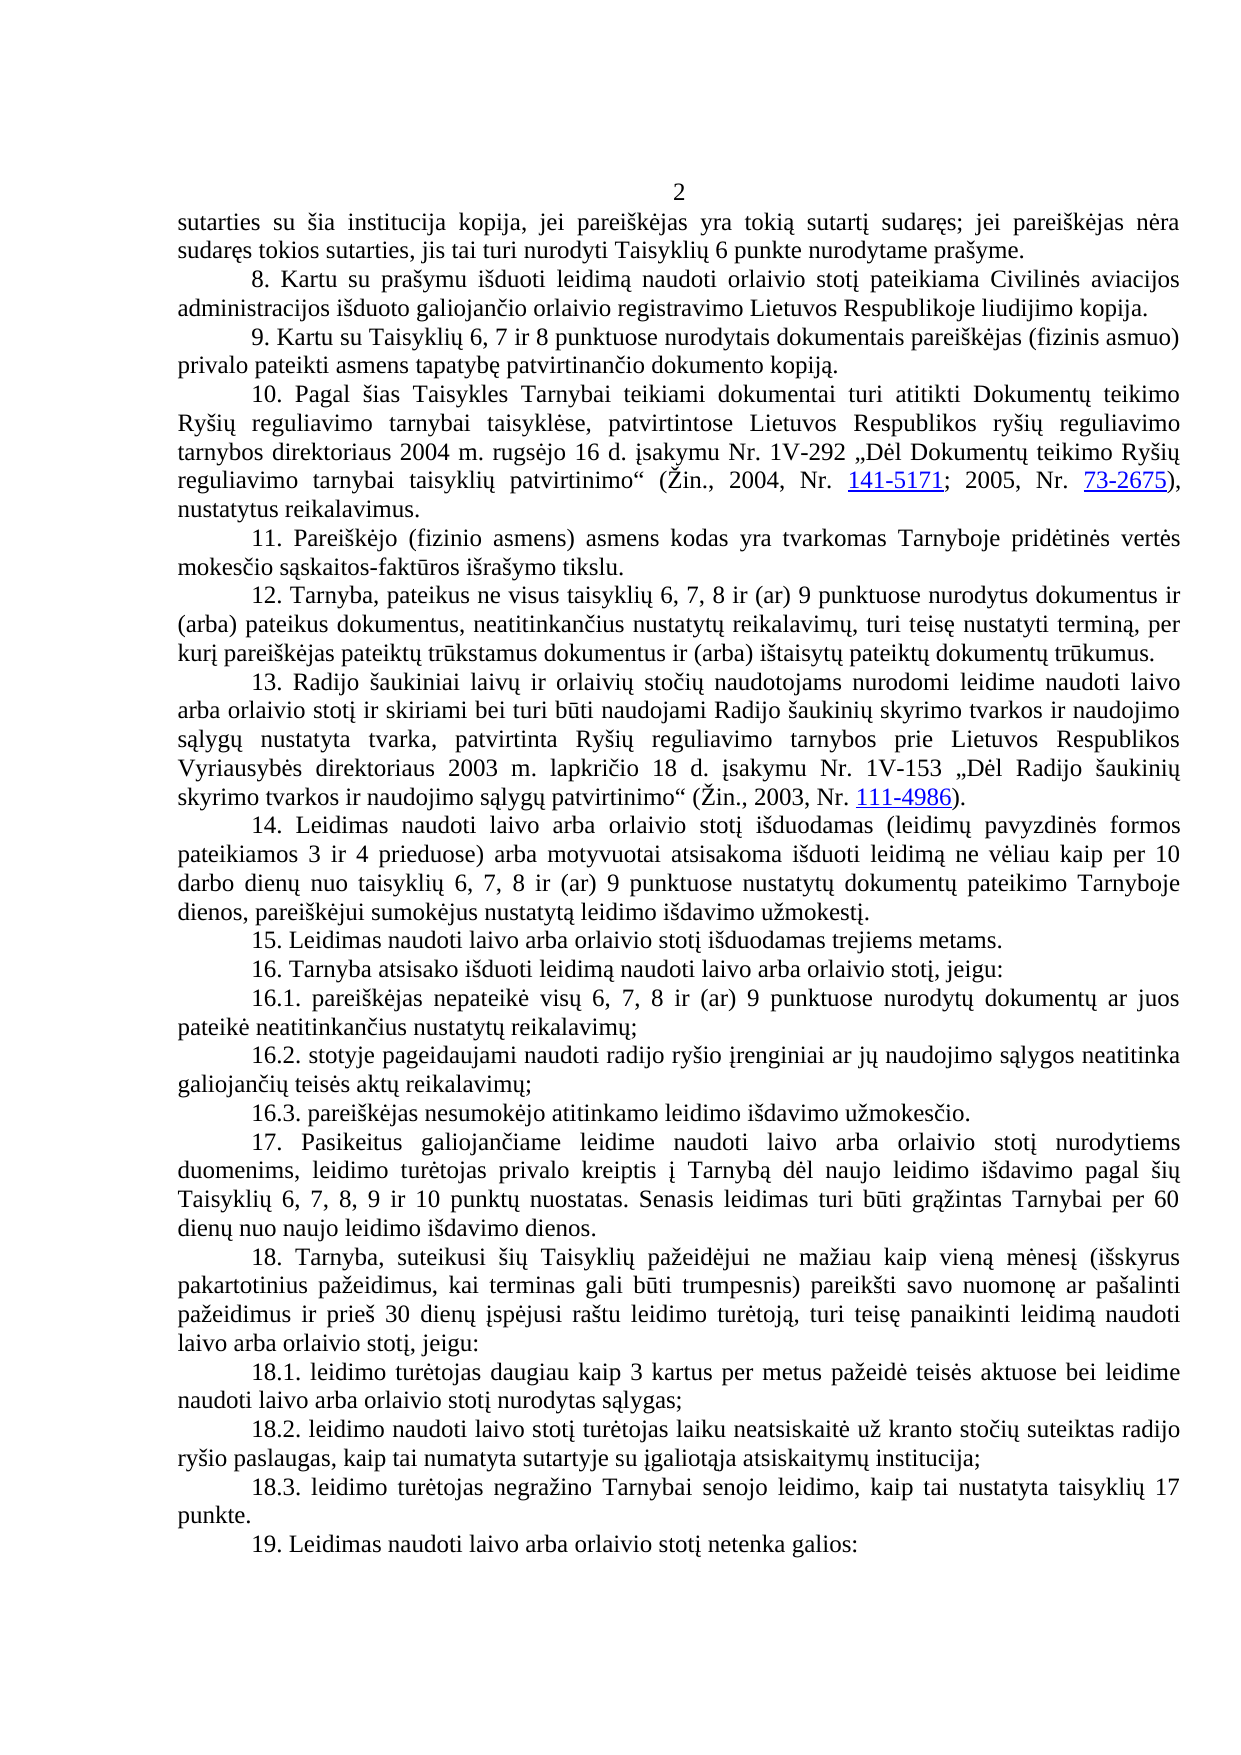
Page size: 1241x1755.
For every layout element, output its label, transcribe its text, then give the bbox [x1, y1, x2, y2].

text 18.2. leidimo naudoti laivo stotį turėtojas laiku neatsiskaitė už kranto stočių suteiktas radijo ryšio paslaugas, kaip tai numatyta sutartyje su įgaliotąja atsiskaitymų institucija; [177, 1414, 1181, 1472]
text 11. Pareiškėjo (fizinio asmens) asmens kodas yra tvarkomas Tarnyboje pridėtinės vertės mokesčio sąskaitos-faktūros išrašymo tikslu. [177, 523, 1181, 580]
text 18.1. leidimo turėtojas daugiau kaip 3 kartus per metus pažeidė teisės aktuose bei leidime naudoti laivo arba orlaivio stotį nurodytas sąlygas; [177, 1357, 1181, 1414]
text 16.3. pareiškėjas nesumokėjo atitinkamo leidimo išdavimo užmokesčio. [177, 1098, 1181, 1127]
text 16.2. stotyje pageidaujami naudoti radijo ryšio įrenginiai ar jų naudojimo sąlygos neatitinka galiojančių teisės aktų reikalavimų; [177, 1040, 1181, 1098]
text 8. Kartu su prašymu išduoti leidimą naudoti orlaivio stotį pateikiama Civilinės aviacijos administracijos išduoto galiojančio orlaivio registravimo Lietuvos Respublikoje liudijimo kopija. [177, 264, 1181, 322]
text 17. Pasikeitus galiojančiame leidime naudoti laivo arba orlaivio stotį nurodytiems duomenims, leidimo turėtojas privalo kreiptis į Tarnybą dėl naujo leidimo išdavimo pagal šių Taisyklių 6, 7, 8, 9 ir 10 punktų nuostatas. Senasis leidimas turi būti grąžintas Tarnybai per 60 dienų nuo naujo leidimo išdavimo dienos. [177, 1127, 1181, 1242]
text 9. Kartu su Taisyklių 6, 7 ir 8 punktuose nurodytais dokumentais pareiškėjas (fizinis asmuo) privalo pateikti asmens tapatybę patvirtinančio dokumento kopiją. [177, 322, 1181, 379]
text 12. Tarnyba, pateikus ne visus taisyklių 6, 7, 8 ir (ar) 9 punktuose nurodytus dokumentus ir (arba) pateikus dokumentus, neatitinkančius nustatytų reikalavimų, turi teisę nustatyti terminą, per kurį pareiškėjas pateiktų trūkstamus dokumentus ir (arba) ištaisytų pateiktų dokumentų trūkumus. [177, 580, 1181, 667]
text 19. Leidimas naudoti laivo arba orlaivio stotį netenka galios: [177, 1529, 1181, 1558]
text 10. Pagal šias Taisykles Tarnybai teikiami dokumentai turi atitikti Dokumentų teikimo Ryšių reguliavimo tarnybai taisyklėse, patvirtintose Lietuvos Respublikos ryšių reguliavimo tarnybos direktoriaus 2004 m. rugsėjo 16 d. įsakymu Nr. 1V-292 „Dėl Dokumentų teikimo Ryšių reguliavimo tarnybai taisyklių patvirtinimo“ (Žin., 2004, Nr. 141-5171; 2005, Nr. 73-2675), nustatytus reikalavimus. [177, 379, 1181, 523]
text 15. Leidimas naudoti laivo arba orlaivio stotį išduodamas trejiems metams. [177, 925, 1181, 954]
text 18. Tarnyba, suteikusi šių Taisyklių pažeidėjui ne mažiau kaip vieną mėnesį (išskyrus pakartotinius pažeidimus, kai terminas gali būti trumpesnis) pareikšti savo nuomonę ar pašalinti pažeidimus ir prieš 30 dienų įspėjusi raštu leidimo turėtoją, turi teisę panaikinti leidimą naudoti laivo arba orlaivio stotį, jeigu: [177, 1242, 1181, 1357]
text 14. Leidimas naudoti laivo arba orlaivio stotį išduodamas (leidimų pavyzdinės formos pateikiamos 3 ir 4 prieduose) arba motyvuotai atsisakoma išduoti leidimą ne vėliau kaip per 10 darbo dienų nuo taisyklių 6, 7, 8 ir (ar) 9 punktuose nustatytų dokumentų pateikimo Tarnyboje dienos, pareiškėjui sumokėjus nustatytą leidimo išdavimo užmokestį. [177, 810, 1181, 925]
text 13. Radijo šaukiniai laivų ir orlaivių stočių naudotojams nurodomi leidime naudoti laivo arba orlaivio stotį ir skiriami bei turi būti naudojami Radijo šaukinių skyrimo tvarkos ir naudojimo sąlygų nustatyta tvarka, patvirtinta Ryšių reguliavimo tarnybos prie Lietuvos Respublikos Vyriausybės direktoriaus 2003 m. lapkričio 18 d. įsakymu Nr. 1V-153 „Dėl Radijo šaukinių skyrimo tvarkos ir naudojimo sąlygų patvirtinimo“ (Žin., 2003, Nr. 111-4986). [177, 667, 1181, 810]
text sutarties su šia institucija kopija, jei pareiškėjas yra tokią sutartį sudaręs; jei pareiškėjas nėra sudaręs tokios sutarties, jis tai turi nurodyti Taisyklių 6 punkte nurodytame prašyme. [177, 207, 1181, 264]
text 16.1. pareiškėjas nepateikė visų 6, 7, 8 ir (ar) 9 punktuose nurodytų dokumentų ar juos pateikė neatitinkančius nustatytų reikalavimų; [177, 983, 1181, 1040]
text 16. Tarnyba atsisako išduoti leidimą naudoti laivo arba orlaivio stotį, jeigu: [177, 954, 1181, 983]
text 18.3. leidimo turėtojas negražino Tarnybai senojo leidimo, kaip tai nustatyta taisyklių 17 punkte. [177, 1472, 1181, 1529]
